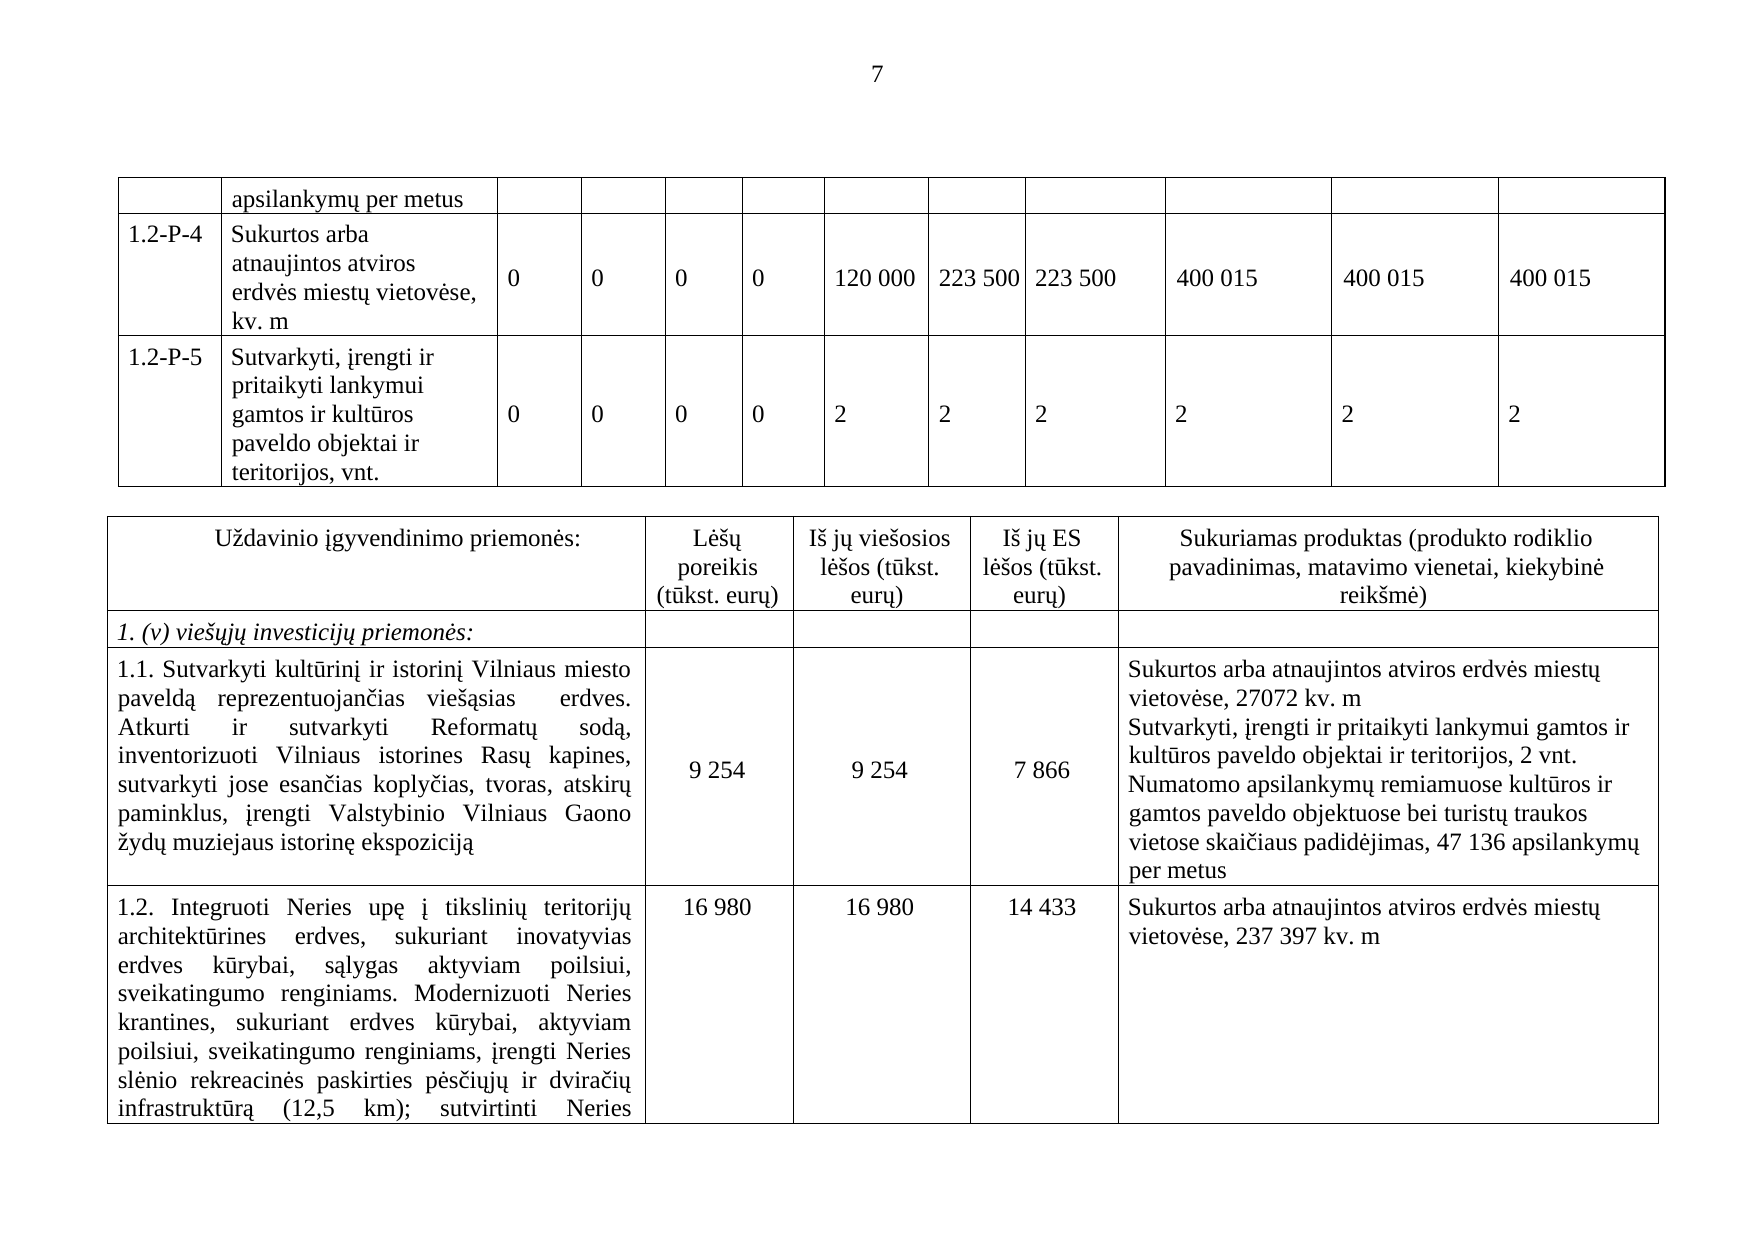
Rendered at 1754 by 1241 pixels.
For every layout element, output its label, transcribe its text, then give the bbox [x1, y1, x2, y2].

table_cell [666, 178, 742, 213]
table_cell 223 500 [1026, 214, 1165, 335]
table_cell 16 980 [794, 886, 970, 1123]
table_cell apsilankymų per metus [222, 178, 497, 213]
table_cell [582, 178, 665, 213]
table_cell 2 [825, 336, 928, 486]
table_cell 14 433 [971, 886, 1118, 1123]
table_cell 1.1. Sutvarkyti kultūrinį ir istorinį Vilniaus miesto paveldą reprezentuojančias viešąsias erdves. Atkurti ir sutvarkyti Reformatų sodą, inventorizuoti Vilniaus istorines Rasų kapines, sutvarkyti jose esančias koplyčias, tvoras, atskirų paminklus, įrengti Valstybinio Vilniaus Gaono žydų muziejaus istorinę ekspoziciją [108, 648, 645, 885]
table_cell [1166, 178, 1331, 213]
table_cell 9 254 [646, 648, 793, 885]
table_cell 1.2. Integruoti Neries upę į tikslinių teritorijų architektūrines erdves, sukuriant inovatyvias erdves kūrybai, sąlygas aktyviam poilsiui, sveikatingumo renginiams. Modernizuoti Neries krantines, sukuriant erdves kūrybai, aktyviam poilsiui, sveikatingumo renginiams, įrengti Neries slėnio rekreacinės paskirties pėsčiųjų ir dviračių infrastruktūrą (12,5 km); sutvirtinti Neries [108, 886, 645, 1123]
table_cell 0 [498, 214, 581, 335]
table_cell 0 [582, 214, 665, 335]
table_cell [794, 611, 970, 647]
table_cell [825, 178, 928, 213]
table_cell [498, 178, 581, 213]
table_cell 223 500 [929, 214, 1025, 335]
table_cell [743, 178, 824, 213]
table_cell 0 [582, 336, 665, 486]
table_cell Sukurtos arba atnaujintos atviros erdvės miestų vietovėse, 27072 kv. m Sutvarkyti, įrengti ir pritaikyti lankymui gamtos ir kultūros paveldo objektai ir teritorijos, 2 vnt. Numatomo apsilankymų remiamuose kultūros ir gamtos paveldo objektuose bei turistų traukos vietose skaičiaus padidėjimas, 47 136 apsilankymų per metus [1119, 648, 1658, 885]
table_cell [1119, 611, 1658, 647]
table_header Iš jų viešosios lėšos (tūkst. eurų) [794, 517, 970, 610]
table_cell 1. (v) viešųjų investicijų priemonės: [108, 611, 645, 647]
table_cell 400 015 [1332, 214, 1498, 335]
table_cell 16 980 [646, 886, 793, 1123]
table_header Iš jų ES lėšos (tūkst. eurų) [971, 517, 1118, 610]
table_cell [646, 611, 793, 647]
table_cell 2 [1026, 336, 1165, 486]
table_cell 9 254 [794, 648, 970, 885]
table_cell 2 [1332, 336, 1498, 486]
table_header Lėšų poreikis (tūkst. eurų) [646, 517, 793, 610]
table_cell [119, 178, 221, 213]
table_cell 1.2-P-5 [119, 336, 221, 486]
table_header Sukuriamas produktas (produkto rodiklio pavadinimas, matavimo vienetai, kiekybinė reikšmė) [1119, 517, 1658, 610]
table_cell [1332, 178, 1498, 213]
table_cell 2 [1166, 336, 1331, 486]
table_cell [929, 178, 1025, 213]
table_cell 0 [666, 214, 742, 335]
table_cell [1499, 178, 1664, 213]
table_cell 400 015 [1499, 214, 1664, 335]
table_cell 2 [1499, 336, 1664, 486]
table_cell 1.2-P-4 [119, 214, 221, 335]
table_cell 400 015 [1166, 214, 1331, 335]
table_cell 0 [498, 336, 581, 486]
table_cell [1026, 178, 1165, 213]
table_cell Sukurtos arba atnaujintos atviros erdvės miestų vietovėse, kv. m [222, 214, 497, 335]
table_cell Sutvarkyti, įrengti ir pritaikyti lankymui gamtos ir kultūros paveldo objektai ir teritorijos, vnt. [222, 336, 497, 486]
table_cell 7 866 [971, 648, 1118, 885]
table_cell 2 [929, 336, 1025, 486]
table_cell 0 [743, 336, 824, 486]
table_cell 0 [666, 336, 742, 486]
table_cell Sukurtos arba atnaujintos atviros erdvės miestų vietovėse, 237 397 kv. m [1119, 886, 1658, 1123]
table_cell 120 000 [825, 214, 928, 335]
table_header Uždavinio įgyvendinimo priemonės: [108, 517, 645, 610]
table_cell 0 [743, 214, 824, 335]
table_cell [971, 611, 1118, 647]
